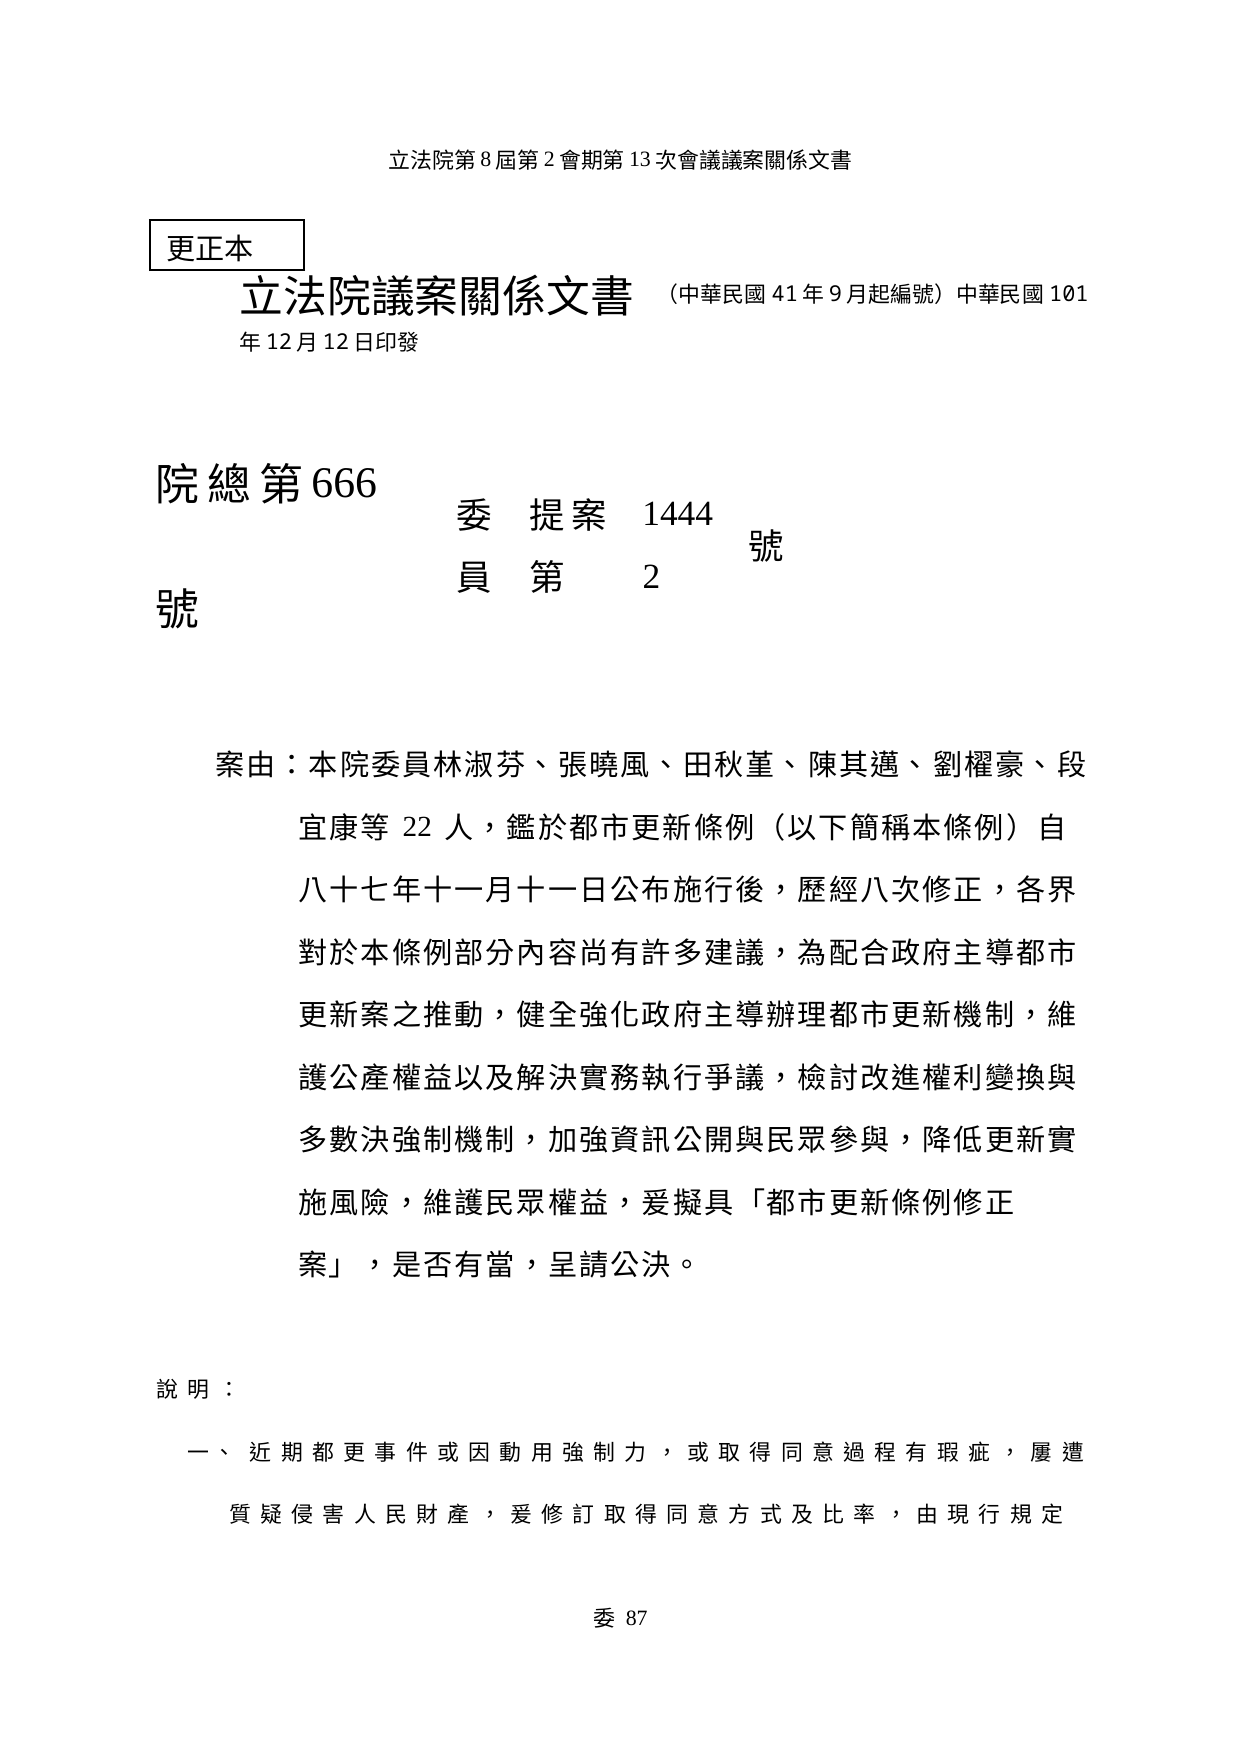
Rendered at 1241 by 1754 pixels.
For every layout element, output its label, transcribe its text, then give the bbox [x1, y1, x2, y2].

text 案由：本院委員林淑芬、張曉風、田秋堇、陳其邁、劉櫂豪、段宜康等22人，鑑於都市更新條例（以下簡稱本條例）自八十七年十一月十一日公布施行後，歷經八次修正，各界對於本條例部分內容尚有許多建議，為配合政府主導都市更新案之推動，健全強化政府主導辦理都市更新機制，維護公產權益以及解決實務執行爭議，檢討改進權利變換與多數決強制機制，加強資訊公開與民眾參與，降低更新實施風險，維護民眾權益，爰擬具「都市更新條例修正案」，是否有當，呈請公決。 [206, 732, 1089, 1294]
table_header [782, 419, 797, 669]
table_header 委員 [409, 419, 523, 669]
table_header 提案第 [523, 419, 629, 669]
table_header 院總第666號 [151, 419, 409, 669]
table_header [778, 538, 782, 559]
text 更正本 [166, 229, 288, 262]
table_header 14442 [629, 419, 741, 669]
table_header 號 [741, 419, 778, 669]
table_header [778, 560, 782, 669]
text 一、近期都更事件或因動用強制力，或取得同意過程有瑕疵，屢遭質疑侵害人民財產，爰修訂取得同意方式及比率，由現行規定 [173, 1419, 1089, 1544]
text 說明： [151, 1357, 1089, 1419]
table_header [778, 419, 782, 536]
text 立法院議案關係文書 （中華民國41年9月起編號）中華民國101年12月12日印發 [239, 262, 1089, 357]
